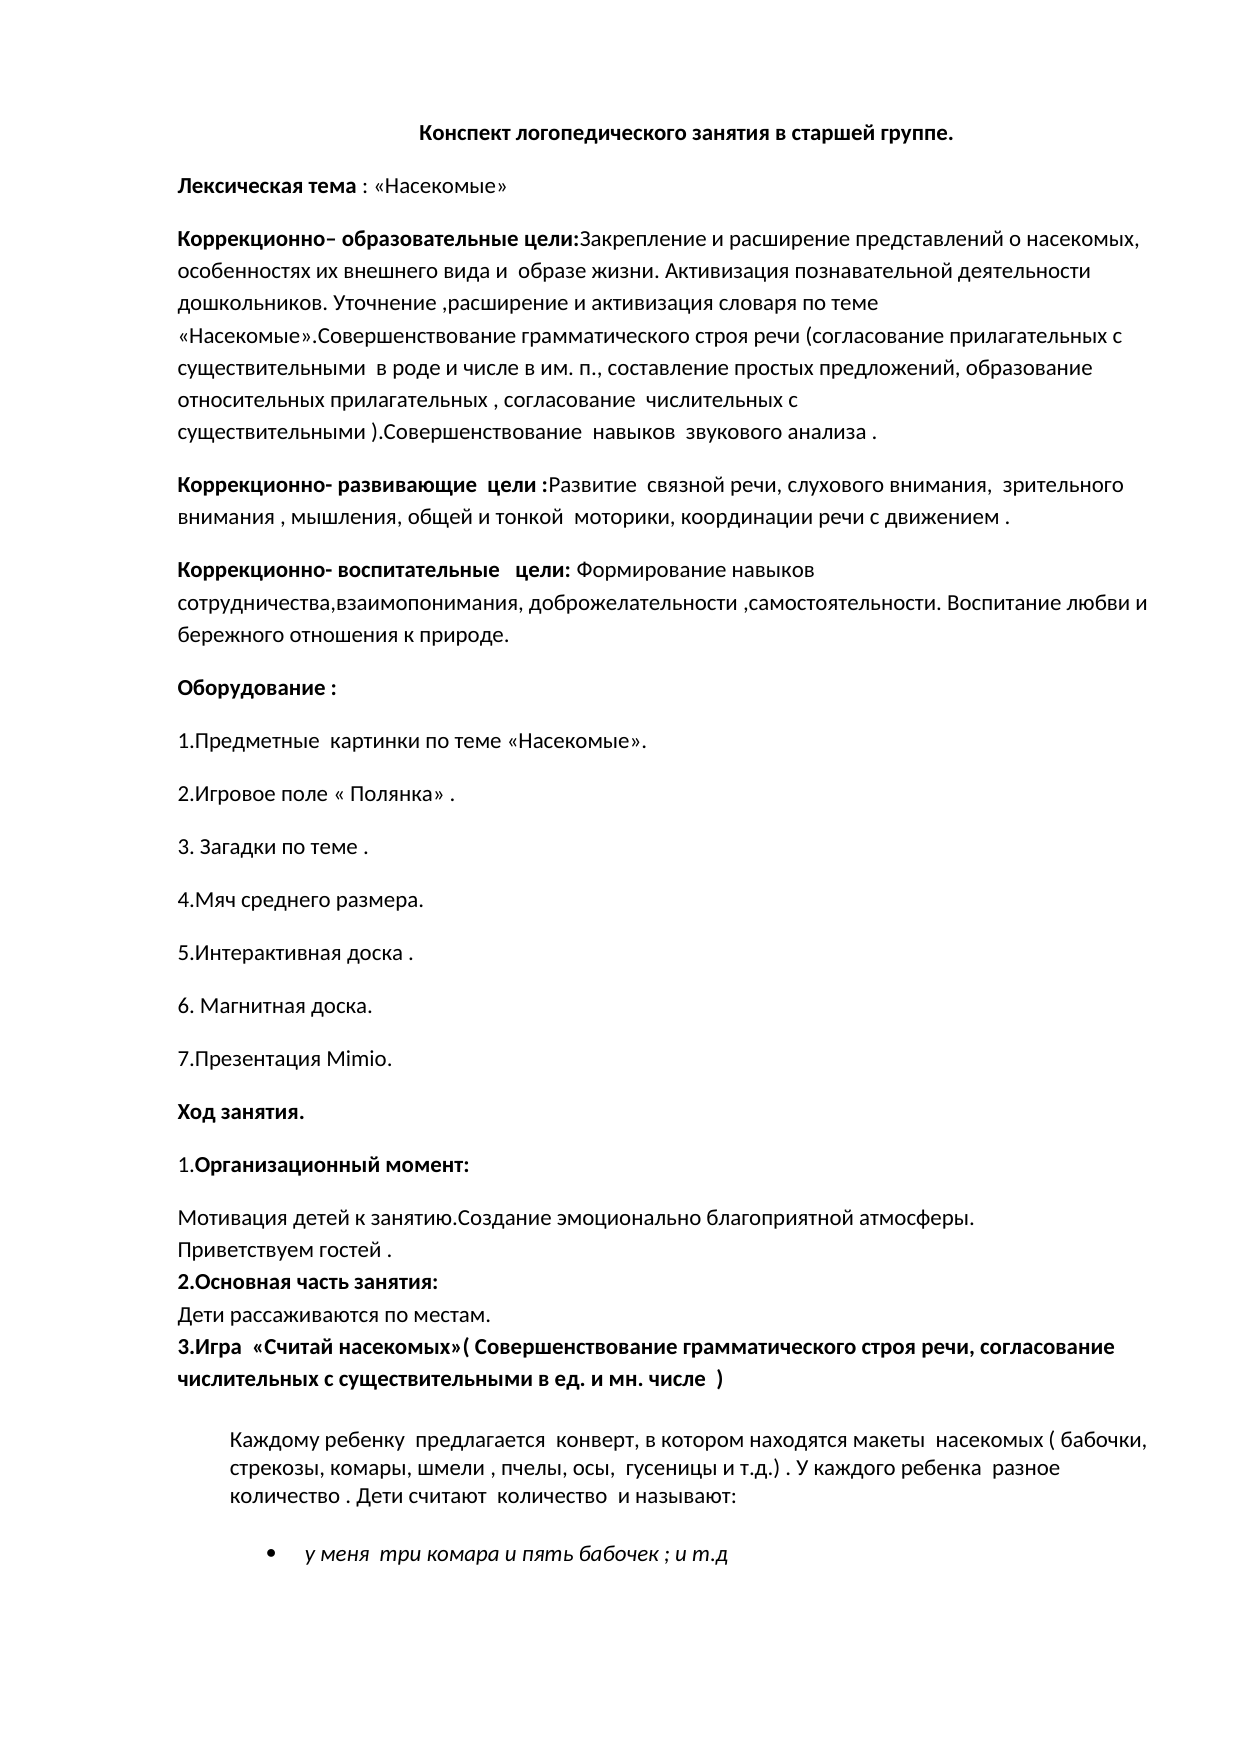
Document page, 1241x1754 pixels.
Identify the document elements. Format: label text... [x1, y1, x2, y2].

text Мотивация детей к занятию.Создание эмоционально благоприятной атмосферы. [177, 1203, 1152, 1231]
list у меня три комара и пять бабочек ; и т.д [267, 1539, 1152, 1567]
text 2.Основная часть занятия: [177, 1267, 1152, 1296]
text Лексическая тема : «Насекомые» [177, 171, 1152, 199]
text Коррекционно– образовательные цели:Закрепление и расширение представлений о насекомых, особенностях их внешнего вида и образе жизни. Активизация познавательной деятельности дошкольников. Уточнение ,расширение и активизация словаря по теме «Насекомые».Совершенствование грамматического строя речи (согласование прилагательных с существительными в роде и числе в им. п., составление простых предложений, образование относительных прилагательных , согласование числительных с существительными ).Совершенствование навыков звукового анализа . [177, 224, 1152, 445]
text Коррекционно- развивающие цели :Развитие связной речи, слухового внимания, зрительного внимания , мышления, общей и тонкой моторики, координации речи с движением . [177, 470, 1152, 531]
text Оборудование : [177, 673, 1152, 701]
text 3. Загадки по теме . [177, 832, 1152, 860]
text Дети рассаживаются по местам. [177, 1300, 1152, 1328]
text 7.Презентация Mimio. [177, 1044, 1152, 1072]
text Приветствуем гостей . [177, 1235, 1152, 1263]
text 6. Магнитная доска. [177, 991, 1152, 1019]
text 4.Мяч среднего размера. [177, 885, 1152, 913]
text 2.Игровое поле « Полянка» . [177, 779, 1152, 807]
text 5.Интерактивная доска . [177, 938, 1152, 966]
text 1.Предметные картинки по теме «Насекомые». [177, 726, 1152, 754]
text 3.Игра «Считай насекомых»( Совершенствование грамматического строя речи, согласование числительных с существительными в ед. и мн. числе ) [177, 1332, 1152, 1392]
text Ход занятия. [177, 1097, 1152, 1125]
text 1.Организационный момент: [177, 1150, 1152, 1178]
text Каждому ребенку предлагается конверт, в котором находятся макеты насекомых ( бабочки, стрекозы, комары, шмели , пчелы, осы, гусеницы и т.д.) . У каждого ребенка разное количество . Дети считают количество и называют: [229, 1425, 1152, 1509]
text Коррекционно- воспитательные цели: Формирование навыков сотрудничества,взаимопонимания, доброжелательности ,самостоятельности. Воспитание любви и бережного отношения к природе. [177, 556, 1152, 648]
text Конспект логопедического занятия в старшей группе. [177, 118, 1152, 146]
